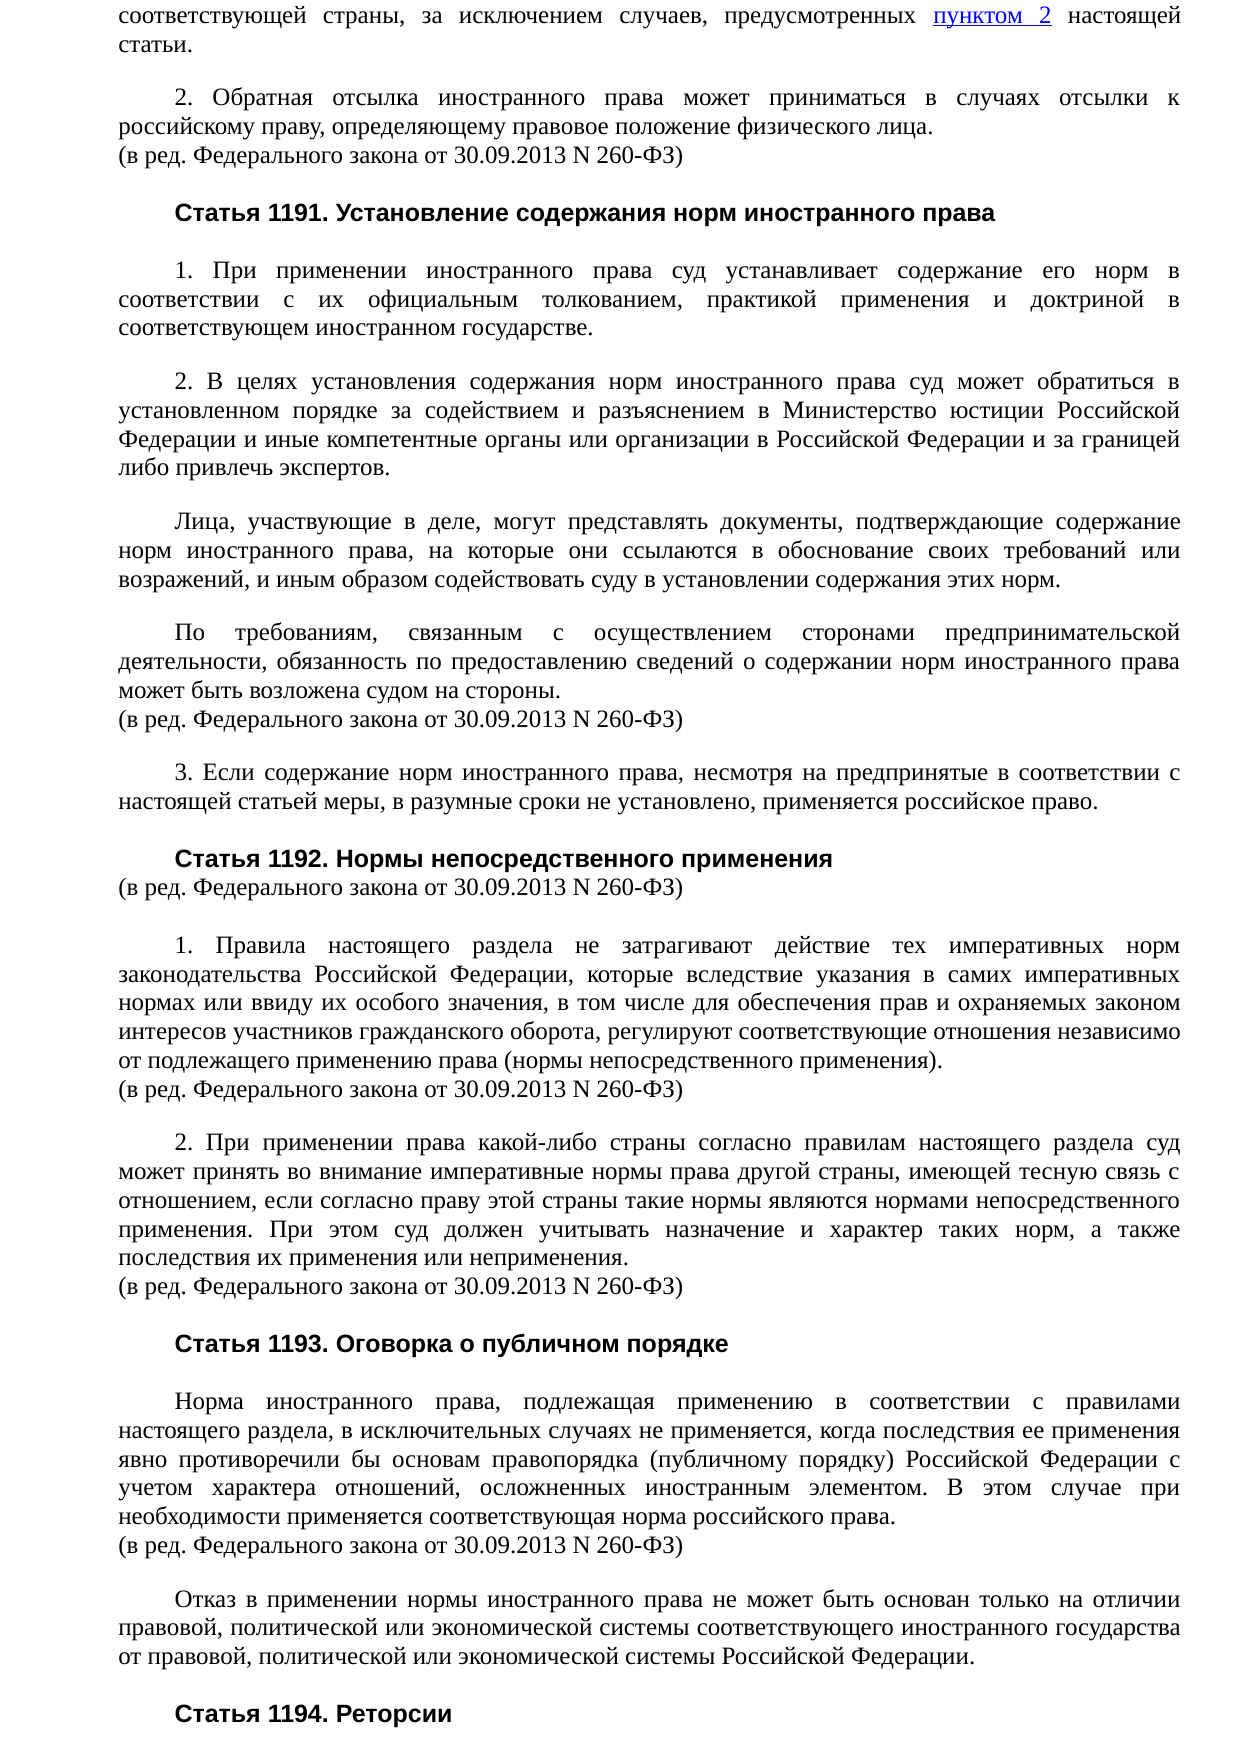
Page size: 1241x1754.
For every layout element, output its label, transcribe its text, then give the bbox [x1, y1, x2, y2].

text Норма иностранного права, подлежащая применению в соответствии с правилами настоящего раздела, в исключительных случаях не применяется, когда последствия ее применения явно противоречили бы основам правопорядка (публичному порядку) Российской Федерации с учетом характера отношений, осложненных иностранным элементом. В этом случае при необходимости применяется соответствующая норма российского права. [118, 1386, 1181, 1530]
text (в ред. Федерального закона от 30.09.2013 N 260-ФЗ) [118, 1530, 1181, 1559]
text 3. Если содержание норм иностранного права, несмотря на предпринятые в соответствии с настоящей статьей меры, в разумные сроки не установлено, применяется российское право. [118, 757, 1181, 815]
text 1. Правила настоящего раздела не затрагивают действие тех императивных норм законодательства Российской Федерации, которые вследствие указания в самих императивных нормах или ввиду их особого значения, в том числе для обеспечения прав и охраняемых законом интересов участников гражданского оборота, регулируют соответствующие отношения независимо от подлежащего применению права (нормы непосредственного применения). [118, 930, 1181, 1074]
text Отказ в применении нормы иностранного права не может быть основан только на отличии правовой, политической или экономической системы соответствующего иностранного государства от правовой, политической или экономической системы Российской Федерации. [118, 1584, 1181, 1670]
title Статья 1194. Реторсии [118, 1699, 1181, 1727]
text По требованиям, связанным с осуществлением сторонами предпринимательской деятельности, обязанность по предоставлению сведений о содержании норм иностранного права может быть возложена судом на стороны. [118, 617, 1181, 704]
text 2. Обратная отсылка иностранного права может приниматься в случаях отсылки к российскому праву, определяющему правовое положение физического лица. [118, 82, 1181, 140]
text (в ред. Федерального закона от 30.09.2013 N 260-ФЗ) [118, 140, 1181, 169]
text (в ред. Федерального закона от 30.09.2013 N 260-ФЗ) [118, 872, 1181, 901]
title Статья 1192. Нормы непосредственного применения [118, 844, 1181, 872]
text (в ред. Федерального закона от 30.09.2013 N 260-ФЗ) [118, 704, 1181, 732]
title Статья 1193. Оговорка о публичном порядке [118, 1329, 1181, 1357]
text (в ред. Федерального закона от 30.09.2013 N 260-ФЗ) [118, 1271, 1181, 1300]
title Статья 1191. Установление содержания норм иностранного права [118, 197, 1181, 226]
text соответствующей страны, за исключением случаев, предусмотренных пунктом 2 настоящей статьи. [118, 0, 1181, 57]
text 2. При применении права какой-либо страны согласно правилам настоящего раздела суд может принять во внимание императивные нормы права другой страны, имеющей тесную связь с отношением, если согласно праву этой страны такие нормы являются нормами непосредственного применения. При этом суд должен учитывать назначение и характер таких норм, а также последствия их применения или неприменения. [118, 1127, 1181, 1271]
text 2. В целях установления содержания норм иностранного права суд может обратиться в установленном порядке за содействием и разъяснением в Министерство юстиции Российской Федерации и иные компетентные органы или организации в Российской Федерации и за границей либо привлечь экспертов. [118, 366, 1181, 481]
text 1. При применении иностранного права суд устанавливает содержание его норм в соответствии с их официальным толкованием, практикой применения и доктриной в соответствующем иностранном государстве. [118, 255, 1181, 341]
text Лица, участвующие в деле, могут представлять документы, подтверждающие содержание норм иностранного права, на которые они ссылаются в обоснование своих требований или возражений, и иным образом содействовать суду в установлении содержания этих норм. [118, 506, 1181, 592]
text (в ред. Федерального закона от 30.09.2013 N 260-ФЗ) [118, 1074, 1181, 1102]
